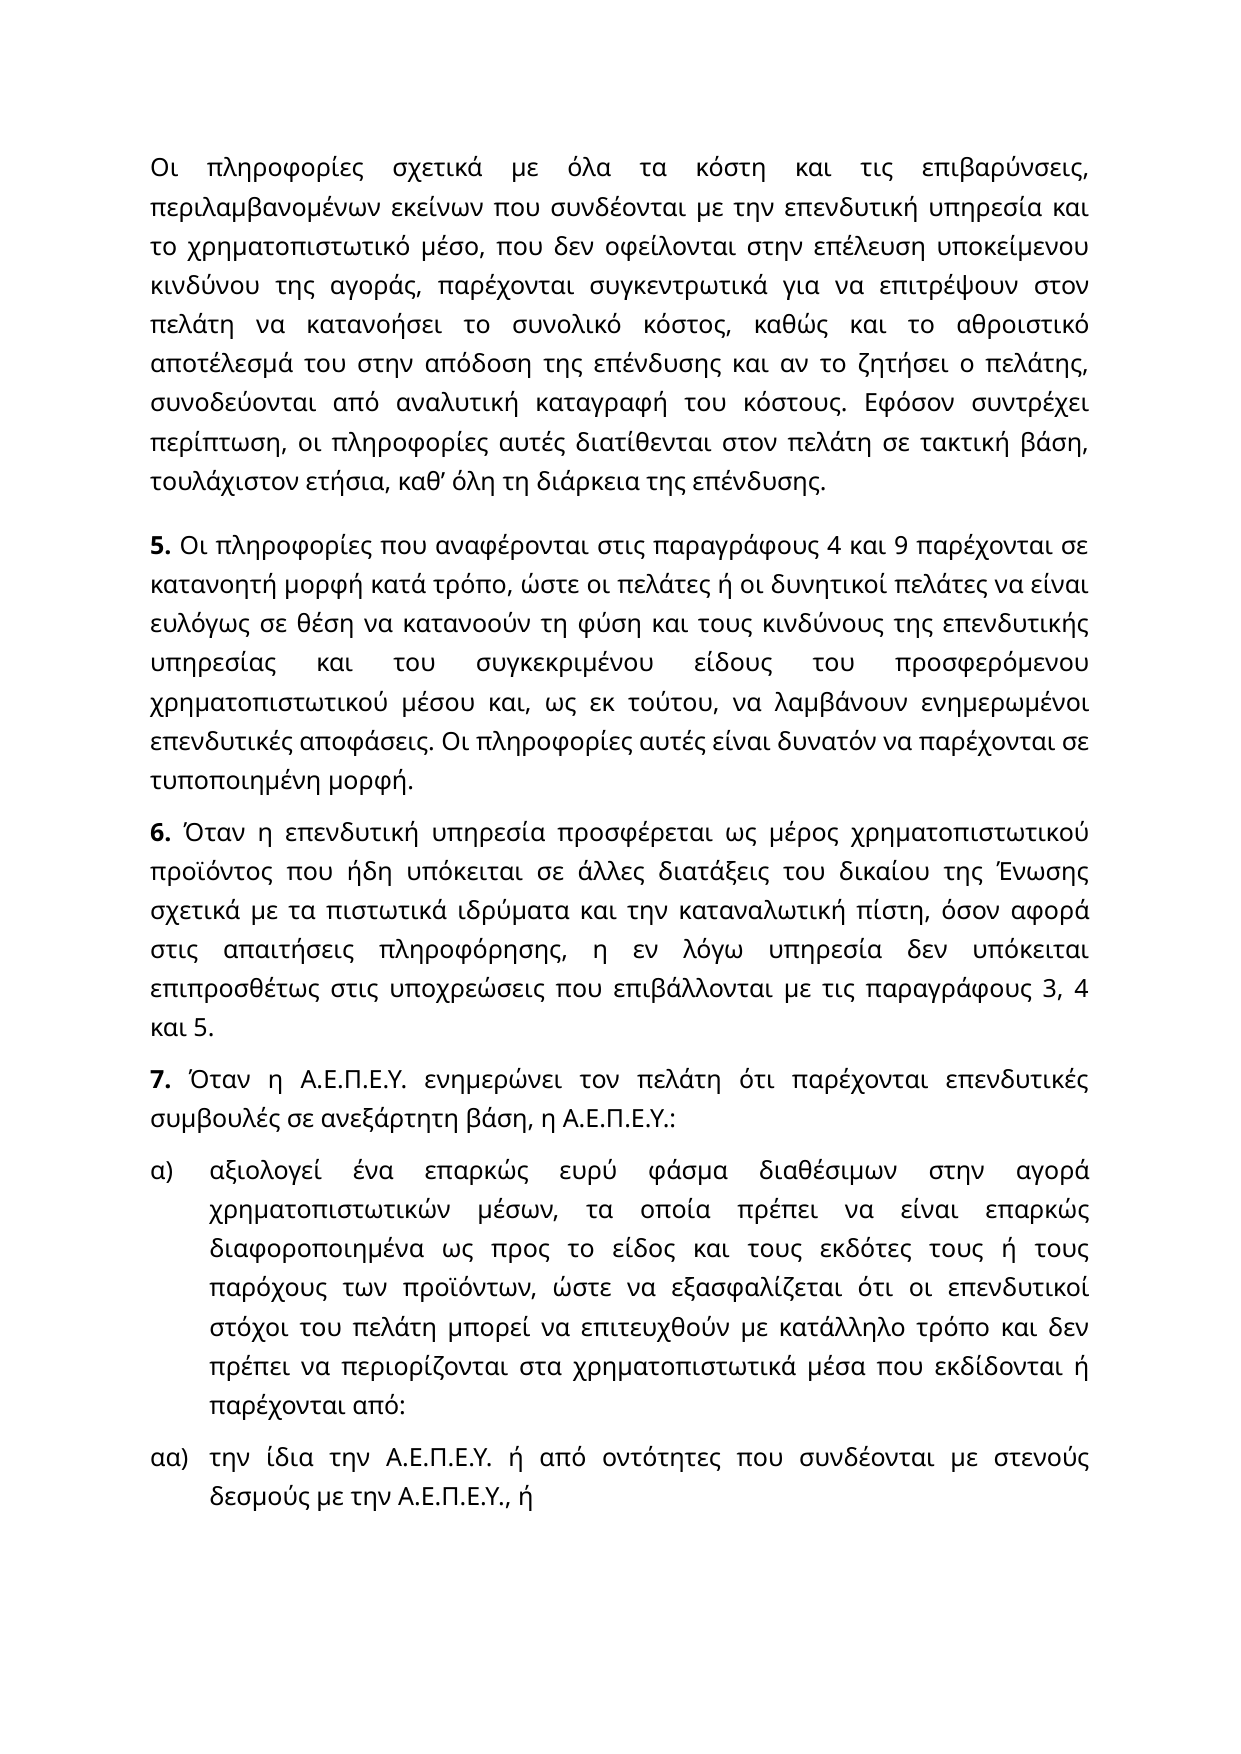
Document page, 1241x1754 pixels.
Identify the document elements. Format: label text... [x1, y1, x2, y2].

text 7. Όταν η Α.Ε.Π.Ε.Υ. ενημερώνει τον πελάτη ότι παρέχονται επενδυτικές συμβουλές σε ανεξάρτητη βάση, η Α.Ε.Π.Ε.Υ.: [150, 1062, 1090, 1135]
list αα) την ίδια την Α.Ε.Π.Ε.Υ. ή από οντότητες που συνδέονται με στενούς δεσμούς με την Α.Ε.Π.Ε.Υ., ή [150, 1439, 1090, 1512]
text Οι πληροφορίες σχετικά με όλα τα κόστη και τις επιβαρύνσεις, περιλαμβανομένων εκείνων που συνδέονται με την επενδυτική υπηρεσία και το χρηματοπιστωτικό μέσο, που δεν οφείλονται στην επέλευση υποκείμενου κινδύνου της αγοράς, παρέχονται συγκεντρωτικά για να επιτρέψουν στον πελάτη να κατανοήσει το συνολικό κόστος, καθώς και το αθροιστικό αποτέλεσμά του στην απόδοση της επένδυσης και αν το ζητήσει ο πελάτης, συνοδεύονται από αναλυτική καταγραφή του κόστους. Εφόσον συντρέχει περίπτωση, οι πληροφορίες αυτές διατίθενται στον πελάτη σε τακτική βάση, τουλάχιστον ετήσια, καθ’ όλη τη διάρκεια της επένδυσης. [150, 150, 1090, 497]
text 6. Όταν η επενδυτική υπηρεσία προσφέρεται ως μέρος χρηματοπιστωτικού προϊόντος που ήδη υπόκειται σε άλλες διατάξεις του δικαίου της Ένωσης σχετικά με τα πιστωτικά ιδρύματα και την καταναλωτική πίστη, όσον αφορά στις απαιτήσεις πληροφόρησης, η εν λόγω υπηρεσία δεν υπόκειται επιπροσθέτως στις υποχρεώσεις που επιβάλλονται με τις παραγράφους 3, 4 και 5. [150, 814, 1090, 1044]
text 5. Οι πληροφορίες που αναφέρονται στις παραγράφους 4 και 9 παρέχονται σε κατανοητή μορφή κατά τρόπο, ώστε οι πελάτες ή οι δυνητικοί πελάτες να είναι ευλόγως σε θέση να κατανοούν τη φύση και τους κινδύνους της επενδυτικής υπηρεσίας και του συγκεκριμένου είδους του προσφερόμενου χρηματοπιστωτικού μέσου και, ως εκ τούτου, να λαμβάνουν ενημερωμένοι επενδυτικές αποφάσεις. Οι πληροφορίες αυτές είναι δυνατόν να παρέχονται σε τυποποιημένη μορφή. [150, 527, 1090, 797]
list α) αξιολογεί ένα επαρκώς ευρύ φάσμα διαθέσιμων στην αγορά χρηματοπιστωτικών μέσων, τα οποία πρέπει να είναι επαρκώς διαφοροποιημένα ως προς το είδος και τους εκδότες τους ή τους παρόχους των προϊόντων, ώστε να εξασφαλίζεται ότι οι επενδυτικοί στόχοι του πελάτη μπορεί να επιτευχθούν με κατάλληλο τρόπο και δεν πρέπει να περιορίζονται στα χρηματοπιστωτικά μέσα που εκδίδονται ή παρέχονται από: [150, 1152, 1090, 1422]
